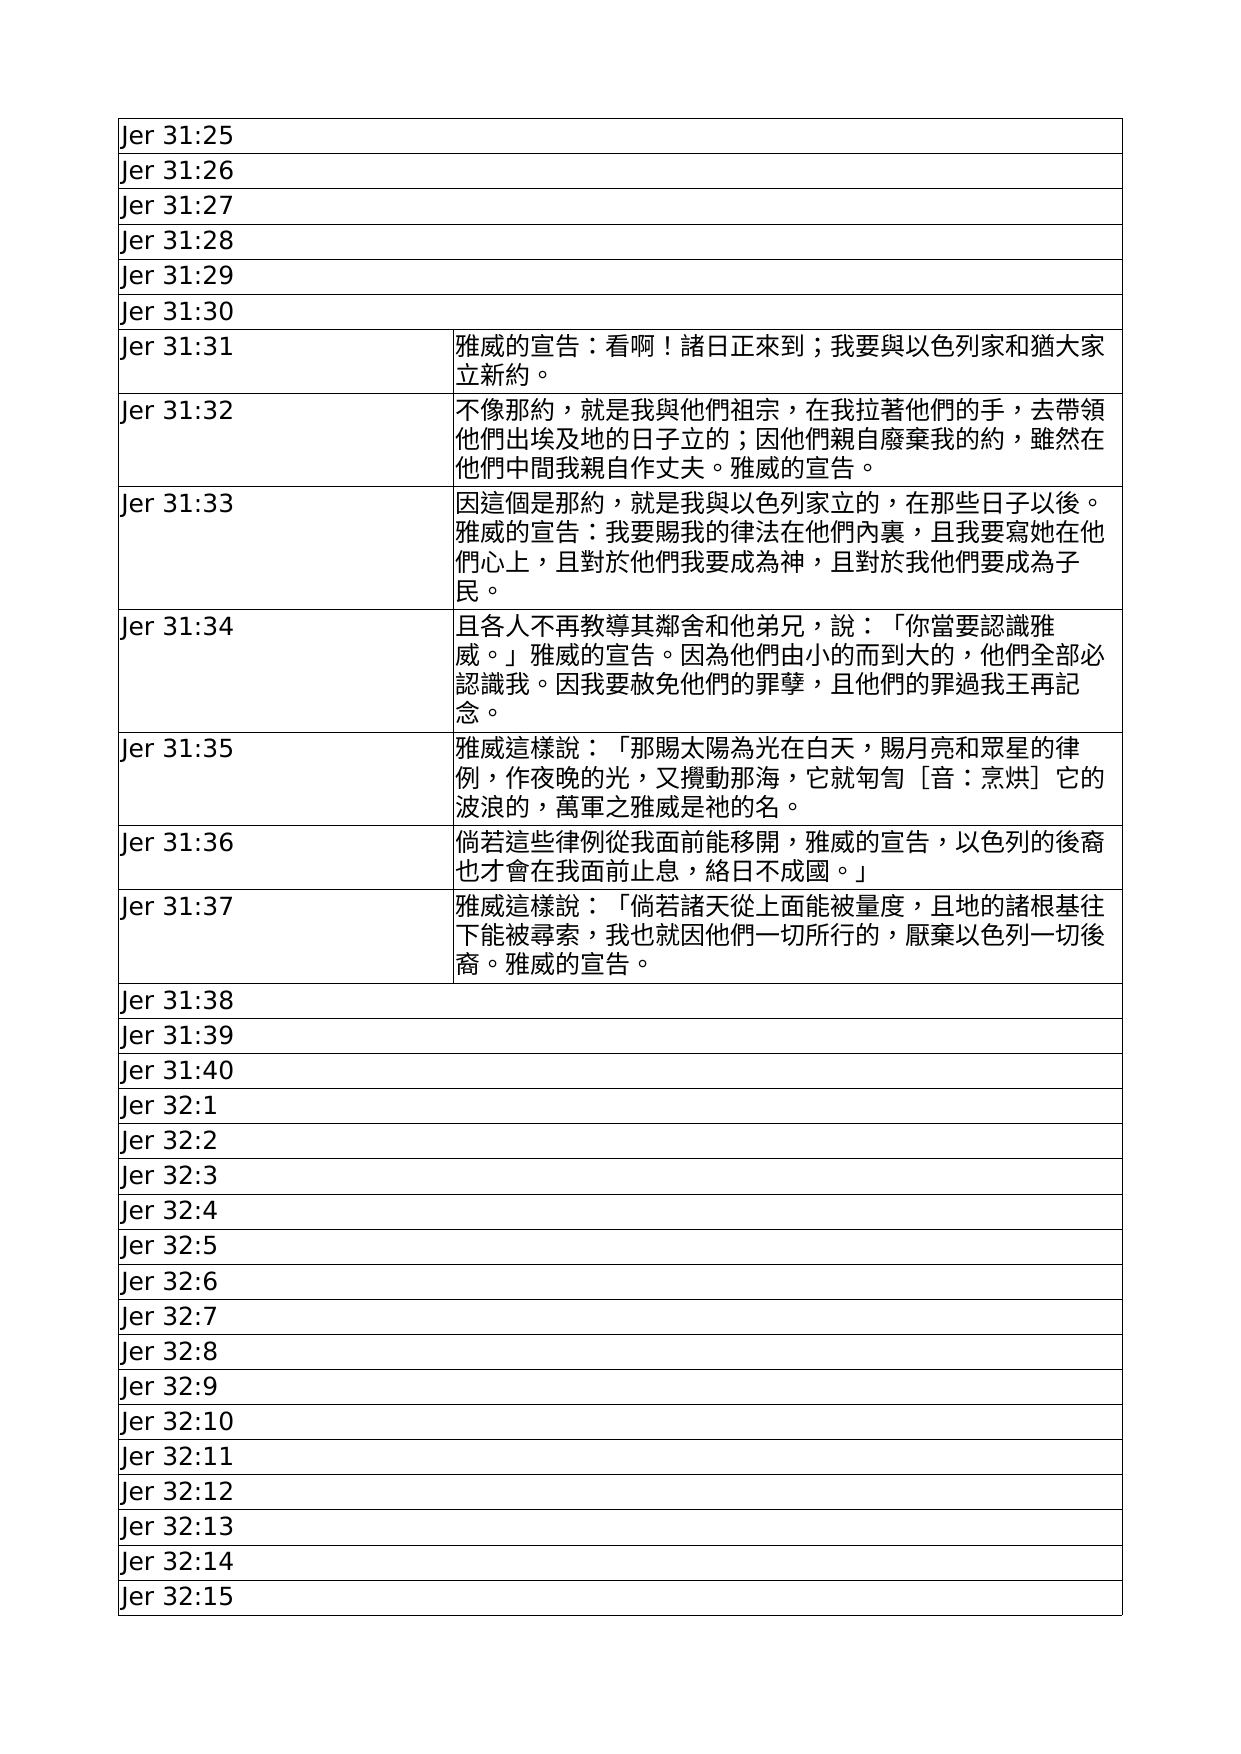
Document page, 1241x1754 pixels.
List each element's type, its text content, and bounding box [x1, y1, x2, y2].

table_cell Jer 31:36 [119, 826, 453, 889]
table_cell 雅威的宣告：看啊！諸日正來到；我要與以色列家和猶大家立新約。 [454, 330, 1122, 393]
table_cell Jer 32:11 [119, 1440, 1122, 1474]
table_cell Jer 32:3 [119, 1159, 1122, 1193]
table_cell Jer 32:14 [119, 1546, 1122, 1579]
table_cell Jer 31:32 [119, 394, 453, 486]
table_cell Jer 31:27 [119, 189, 1122, 223]
table_cell Jer 31:25 [119, 119, 1122, 153]
table_cell Jer 31:28 [119, 225, 1122, 258]
table_cell Jer 31:31 [119, 330, 453, 393]
table_cell Jer 31:30 [119, 295, 1122, 329]
table_cell Jer 31:29 [119, 260, 1122, 294]
table_cell Jer 32:2 [119, 1124, 1122, 1158]
table_cell Jer 31:33 [119, 487, 453, 609]
table_cell Jer 32:1 [119, 1089, 1122, 1123]
table_cell Jer 31:35 [119, 733, 453, 825]
table_cell Jer 32:7 [119, 1300, 1122, 1334]
table_cell Jer 32:15 [119, 1581, 1122, 1615]
table_cell Jer 31:39 [119, 1019, 1122, 1053]
table_cell 因這個是那約，就是我與以色列家立的，在那些日子以後。雅威的宣告：我要賜我的律法在他們內裏，且我要寫她在他們心上，且對於他們我要成為神，且對於我他們要成為子民。 [454, 487, 1122, 609]
table_cell Jer 32:13 [119, 1510, 1122, 1544]
table_cell Jer 31:26 [119, 154, 1122, 188]
table_cell Jer 31:34 [119, 610, 453, 732]
table_cell Jer 32:4 [119, 1195, 1122, 1228]
table_cell Jer 31:40 [119, 1054, 1122, 1088]
table_cell 且各人不再教導其鄰舍和他弟兄，說：「你當要認識雅威。」雅威的宣告。因為他們由小的而到大的，他們全部必認識我。因我要赦免他們的罪孽，且他們的罪過我王再記念。 [454, 610, 1122, 732]
table_cell Jer 32:12 [119, 1475, 1122, 1509]
table_cell 雅威這樣說：「倘若諸天從上面能被量度，且地的諸根基往下能被尋索，我也就因他們一切所行的，厭棄以色列一切後裔。雅威的宣告。 [454, 890, 1122, 983]
table_cell Jer 31:38 [119, 984, 1122, 1018]
table_cell 不像那約，就是我與他們祖宗，在我拉著他們的手，去帶領他們出埃及地的日子立的；因他們親自廢棄我的約，雖然在他們中間我親自作丈夫。雅威的宣告。 [454, 394, 1122, 486]
table_cell Jer 32:8 [119, 1335, 1122, 1369]
table_cell Jer 32:5 [119, 1230, 1122, 1264]
table_cell Jer 32:10 [119, 1405, 1122, 1439]
table_cell 倘若這些律例從我面前能移開，雅威的宣告，以色列的後裔也才會在我面前止息，絡日不成國。」 [454, 826, 1122, 889]
table_cell Jer 32:9 [119, 1370, 1122, 1404]
table_cell Jer 32:6 [119, 1265, 1122, 1299]
table_cell Jer 31:37 [119, 890, 453, 983]
table_cell 雅威這樣說：「那賜太陽為光在白天，賜月亮和眾星的律例，作夜晚的光，又攪動那海，它就匉訇［音：烹烘］它的波浪的，萬軍之雅威是祂的名。 [454, 733, 1122, 825]
